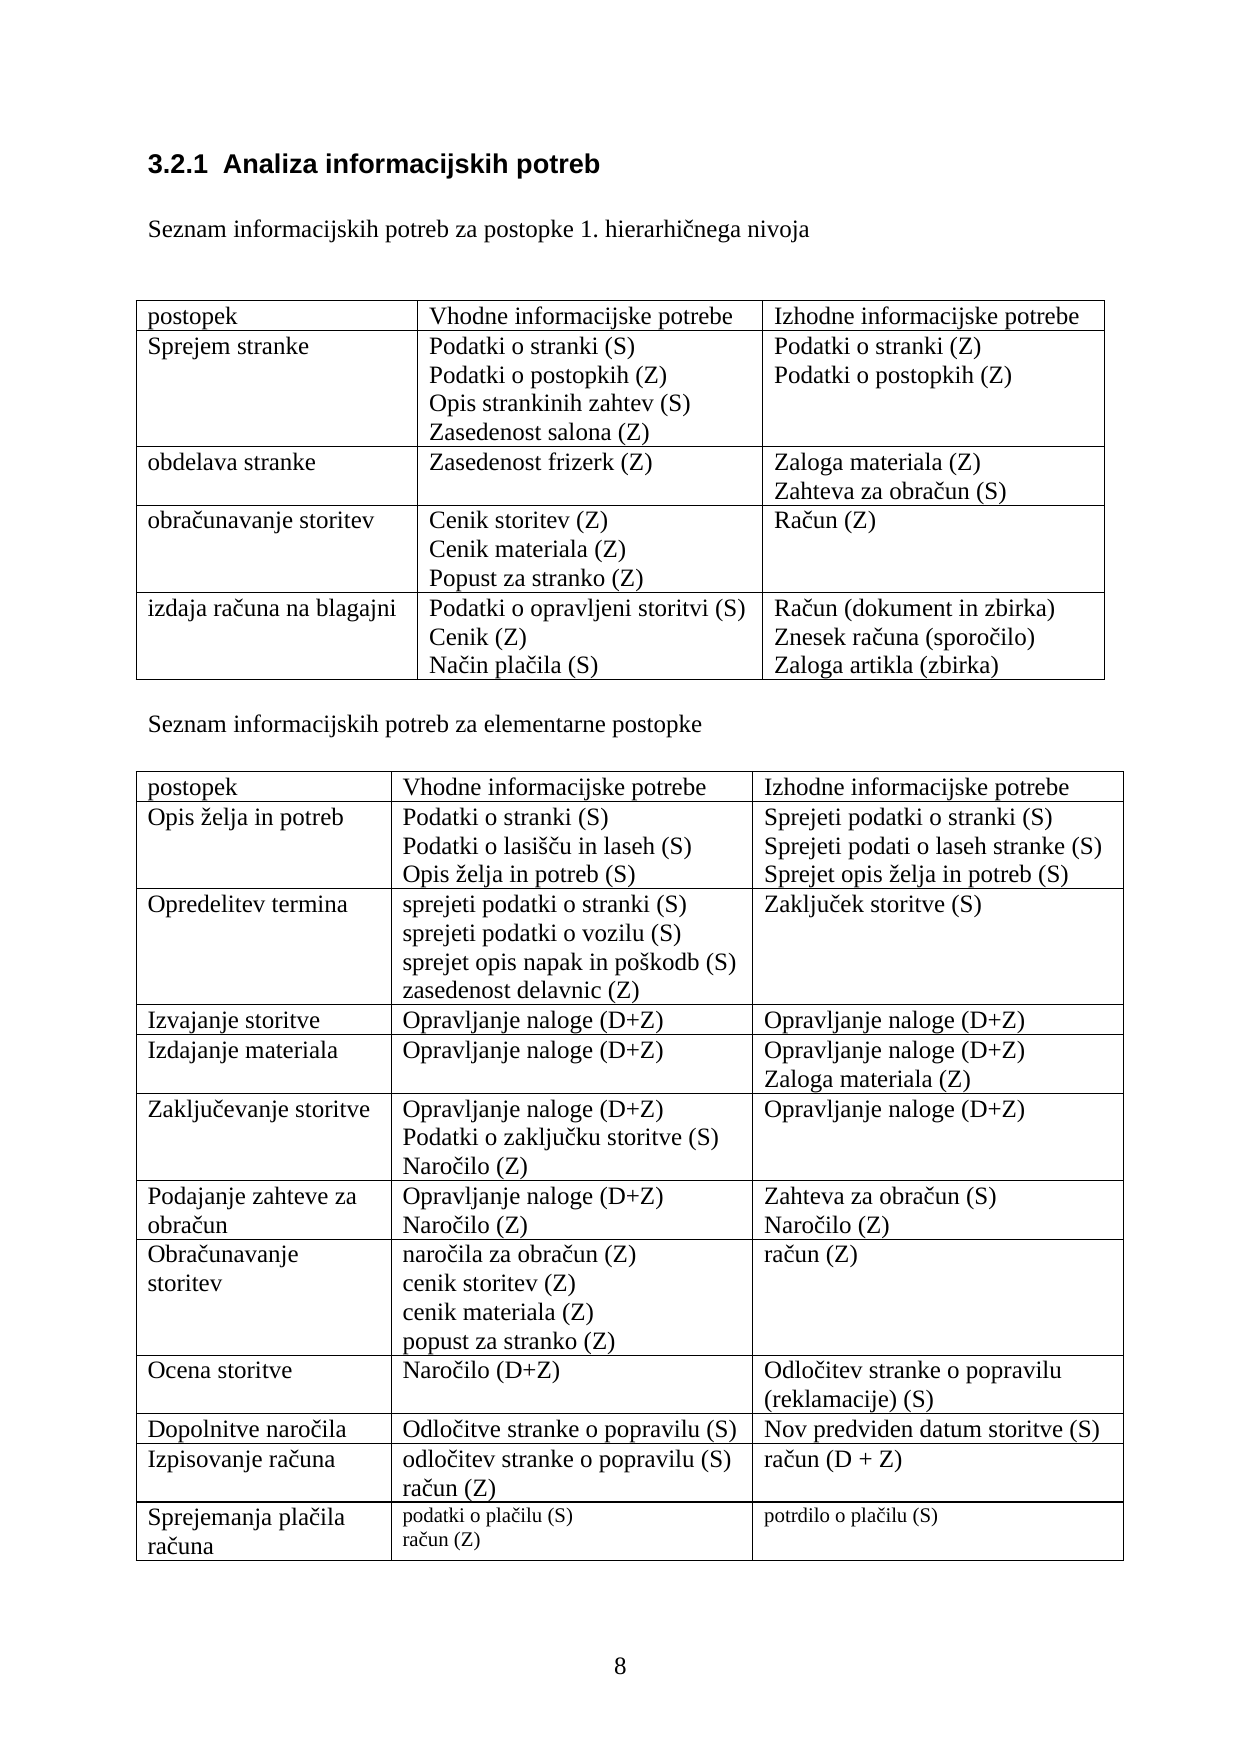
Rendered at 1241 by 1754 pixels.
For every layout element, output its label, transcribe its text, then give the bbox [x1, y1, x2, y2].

table_cell Opravljanje naloge (D+Z) Zaloga materiala (Z) [753, 1035, 1123, 1093]
table_cell Sprejeti podatki o stranki (S) Sprejeti podati o laseh stranke (S) Sprejet opis želja in potreb (S) [753, 802, 1123, 888]
table_cell potrdilo o plačilu (S) [753, 1503, 1123, 1560]
table_cell Zaloga materiala (Z) Zahteva za obračun (S) [763, 447, 1104, 504]
table_cell račun (Z) [753, 1240, 1123, 1354]
table_header Vhodne informacijske potrebe [392, 772, 752, 801]
table_cell račun (D + Z) [753, 1444, 1123, 1501]
table_cell Zasedenost frizerk (Z) [418, 447, 762, 504]
table_cell Opravljanje naloge (D+Z) [392, 1005, 752, 1034]
table_cell Opredelitev termina [137, 889, 391, 1004]
table_cell Ocena storitve [137, 1356, 391, 1413]
table_header postopek [137, 772, 391, 801]
table_cell Račun (Z) [763, 506, 1104, 592]
table_cell Dopolnitve naročila [137, 1414, 391, 1443]
table_cell Podatki o stranki (Z) Podatki o postopkih (Z) [763, 331, 1104, 446]
table_cell obračunavanje storitev [137, 506, 417, 592]
table_cell sprejeti podatki o stranki (S) sprejeti podatki o vozilu (S) sprejet opis napak in poškodb (S) zasedenost delavnic (Z) [392, 889, 752, 1004]
text Seznam informacijskih potreb za postopke 1. hierarhičnega nivoja [148, 214, 1092, 243]
table_cell Naročilo (D+Z) [392, 1356, 752, 1413]
table_cell Opravljanje naloge (D+Z) Naročilo (Z) [392, 1181, 752, 1238]
table_cell Opravljanje naloge (D+Z) [753, 1094, 1123, 1180]
table_cell Izpisovanje računa [137, 1444, 391, 1501]
table_cell naročila za obračun (Z) cenik storitev (Z) cenik materiala (Z) popust za stranko (Z) [392, 1240, 752, 1354]
table_cell Zaključevanje storitve [137, 1094, 391, 1180]
table_cell odločitev stranke o popravilu (S) račun (Z) [392, 1444, 752, 1501]
table_cell obdelava stranke [137, 447, 417, 504]
table_cell Izvajanje storitve [137, 1005, 391, 1034]
text Seznam informacijskih potreb za elementarne postopke [148, 709, 1092, 738]
table_header Vhodne informacijske potrebe [418, 301, 762, 330]
table_cell Podajanje zahteve za obračun [137, 1181, 391, 1238]
table_cell Izdajanje materiala [137, 1035, 391, 1093]
table_cell Sprejem stranke [137, 331, 417, 446]
table_cell Zahteva za obračun (S) Naročilo (Z) [753, 1181, 1123, 1238]
table_cell Cenik storitev (Z) Cenik materiala (Z) Popust za stranko (Z) [418, 506, 762, 592]
table_cell Račun (dokument in zbirka) Znesek računa (sporočilo) Zaloga artikla (zbirka) [763, 593, 1104, 679]
table_cell Podatki o opravljeni storitvi (S) Cenik (Z) Način plačila (S) [418, 593, 762, 679]
table_cell Opravljanje naloge (D+Z) Podatki o zaključku storitve (S) Naročilo (Z) [392, 1094, 752, 1180]
table_cell Sprejemanja plačila računa [137, 1503, 391, 1560]
table_header Izhodne informacijske potrebe [753, 772, 1123, 801]
table_cell Opravljanje naloge (D+Z) [753, 1005, 1123, 1034]
table_cell Podatki o stranki (S) Podatki o postopkih (Z) Opis strankinih zahtev (S) Zasedenost salona (Z) [418, 331, 762, 446]
table_cell Odločitev stranke o popravilu (reklamacije) (S) [753, 1356, 1123, 1413]
table_cell Opis želja in potreb [137, 802, 391, 888]
table_header postopek [137, 301, 417, 330]
table_header Izhodne informacijske potrebe [763, 301, 1104, 330]
table_cell Zaključek storitve (S) [753, 889, 1123, 1004]
table_cell podatki o plačilu (S) račun (Z) [392, 1503, 752, 1560]
table_cell Opravljanje naloge (D+Z) [392, 1035, 752, 1093]
table_cell izdaja računa na blagajni [137, 593, 417, 679]
subtitle Analiza informacijskih potreb [148, 148, 1092, 179]
table_cell Odločitve stranke o popravilu (S) [392, 1414, 752, 1443]
table_cell Obračunavanje storitev [137, 1240, 391, 1354]
table_cell Podatki o stranki (S) Podatki o lasišču in laseh (S) Opis želja in potreb (S) [392, 802, 752, 888]
table_cell Nov predviden datum storitve (S) [753, 1414, 1123, 1443]
